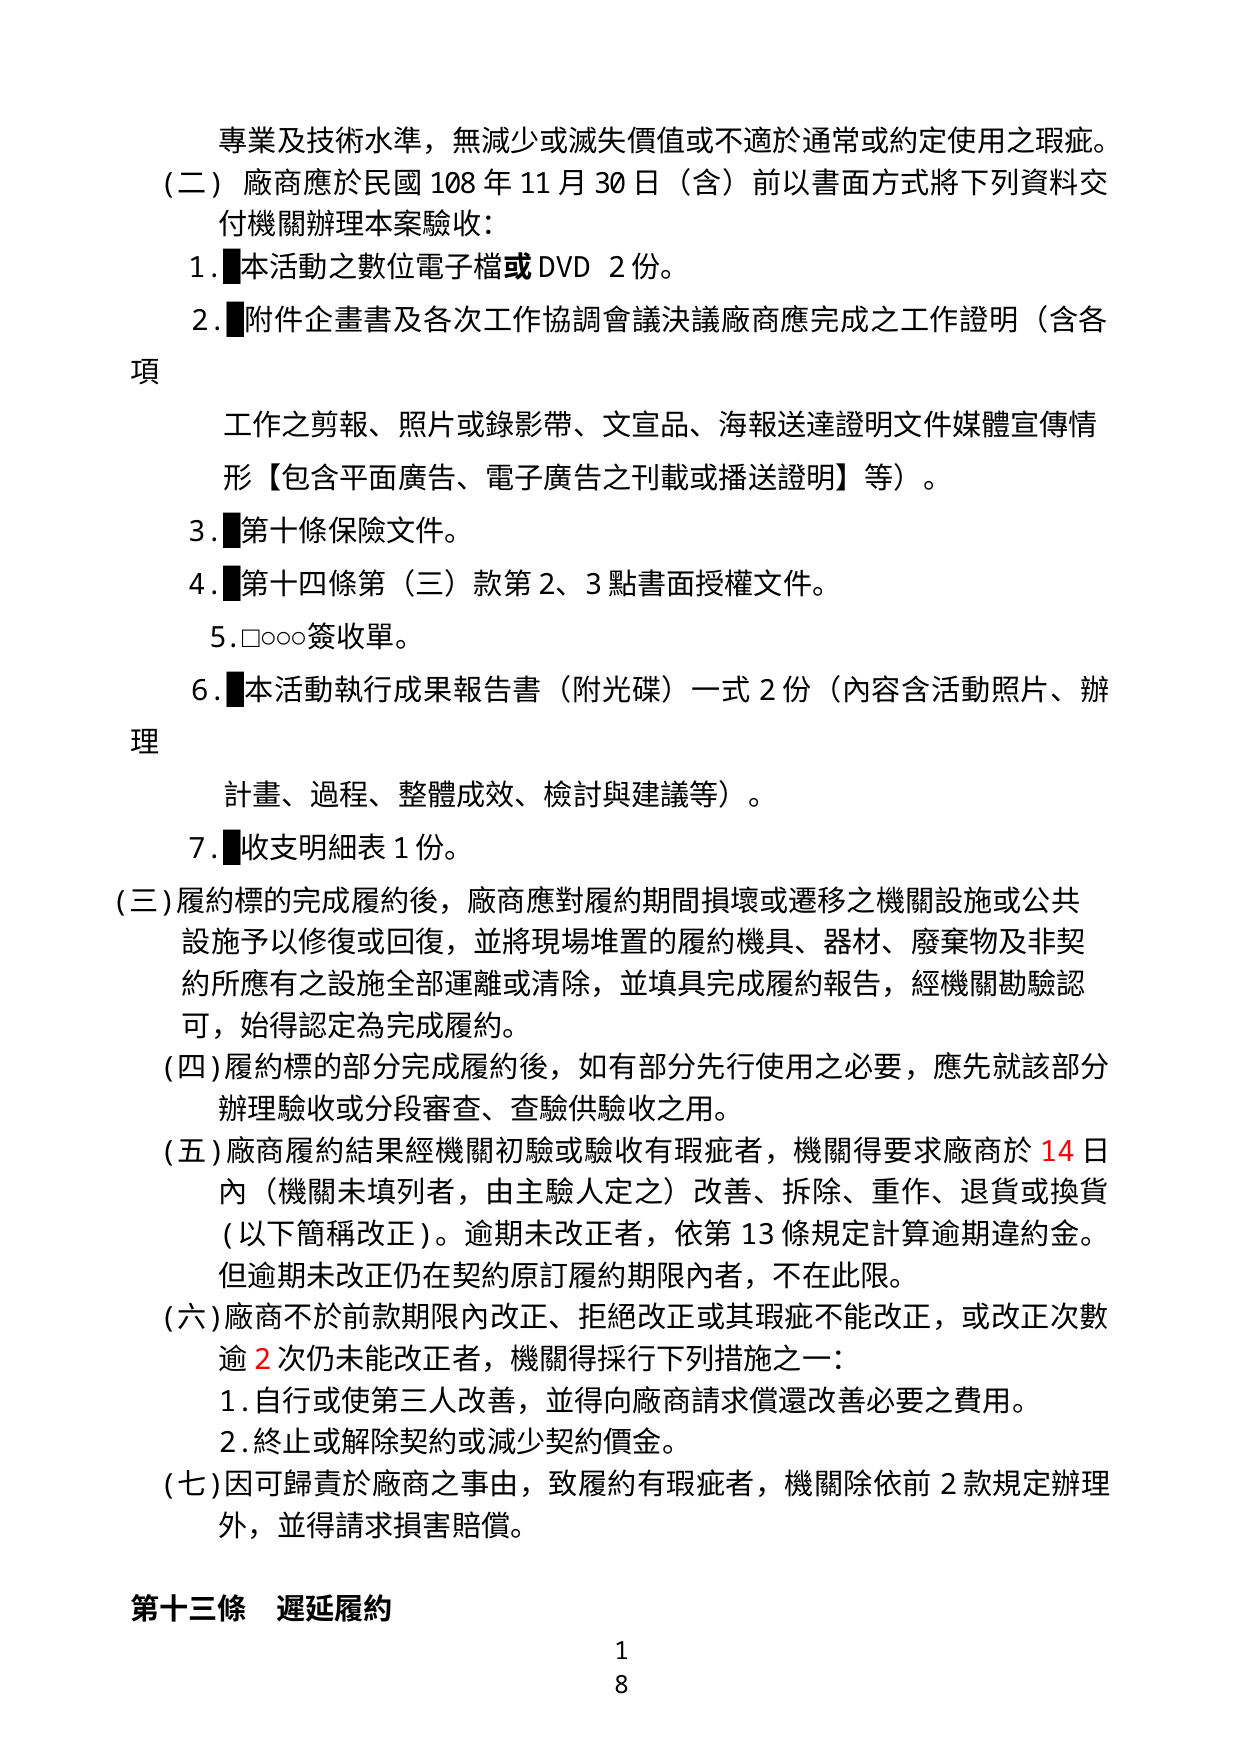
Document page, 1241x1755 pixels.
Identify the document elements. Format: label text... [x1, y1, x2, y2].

text 設施予以修復或回復，並將現場堆置的履約機具、器材、廢棄物及非契 [77, 919, 1110, 961]
text 約所應有之設施全部運離或清除，並填具完成履約報告，經機關勘驗認 [77, 961, 1110, 1003]
text 計畫、過程、整體成效、檢討與建議等）。 [100, 772, 1110, 814]
text 6.█本活動執行成果報告書（附光碟）一式2份（內容含活動照片、辦理 [100, 666, 1110, 761]
text 2.█附件企畫書及各次工作協調會議決議廠商應完成之工作證明（含各項 [100, 296, 1110, 391]
text 3.█第十條保險文件。 [100, 507, 1110, 550]
text (七)因可歸責於廠商之事由，致履約有瑕疵者，機關除依前2款規定辦理外，並得請求損害賠償。 [159, 1461, 1110, 1544]
text 4.█第十四條第（三）款第2、3點書面授權文件。 [100, 560, 1110, 603]
text 1.█本活動之數位電子檔或DVD 2份。 [100, 243, 1110, 286]
text 工作之剪報、照片或錄影帶、文宣品、海報送達證明文件媒體宣傳情 [100, 402, 1110, 444]
text (五)廠商履約結果經機關初驗或驗收有瑕疵者，機關得要求廠商於14日內（機關未填列者，由主驗人定之）改善、拆除、重作、退貨或換貨(以下簡稱改正)。逾期未改正者，依第13條規定計算逾期違約金。但逾期未改正仍在契約原訂履約期限內者，不在此限。 [159, 1128, 1110, 1294]
text (三)履約標的完成履約後，廠商應對履約期間損壞或遷移之機關設施或公共 [77, 878, 1110, 919]
text (四)履約標的部分完成履約後，如有部分先行使用之必要，應先就該部分辦理驗收或分段審查、查驗供驗收之用。 [159, 1044, 1110, 1128]
text 可，始得認定為完成履約。 [77, 1003, 1110, 1044]
text (一)廠商履約所供應或完成之標的，應符合契約規定，具備一般可接受之專業及技術水準，無減少或滅失價值或不適於通常或約定使用之瑕疵。 [159, 118, 1110, 160]
text 形【包含平面廣告、電子廣告之刊載或播送證明】等）。 [100, 454, 1110, 497]
text 1.自行或使第三人改善，並得向廠商請求償還改善必要之費用。 [218, 1378, 1110, 1419]
text 第十三條 遲延履約 [130, 1586, 1110, 1628]
text 7.█收支明細表1份。 [100, 825, 1110, 867]
text 2.終止或解除契約或減少契約價金。 [218, 1419, 1110, 1461]
text (二) 廠商應於民國108年11月30日（含）前以書面方式將下列資料交付機關辦理本案驗收： [159, 160, 1110, 243]
text (六)廠商不於前款期限內改正、拒絕改正或其瑕疵不能改正，或改正次數逾2次仍未能改正者，機關得採行下列措施之一： [159, 1294, 1110, 1378]
text 5.□○○○簽收單。 [100, 613, 1110, 656]
